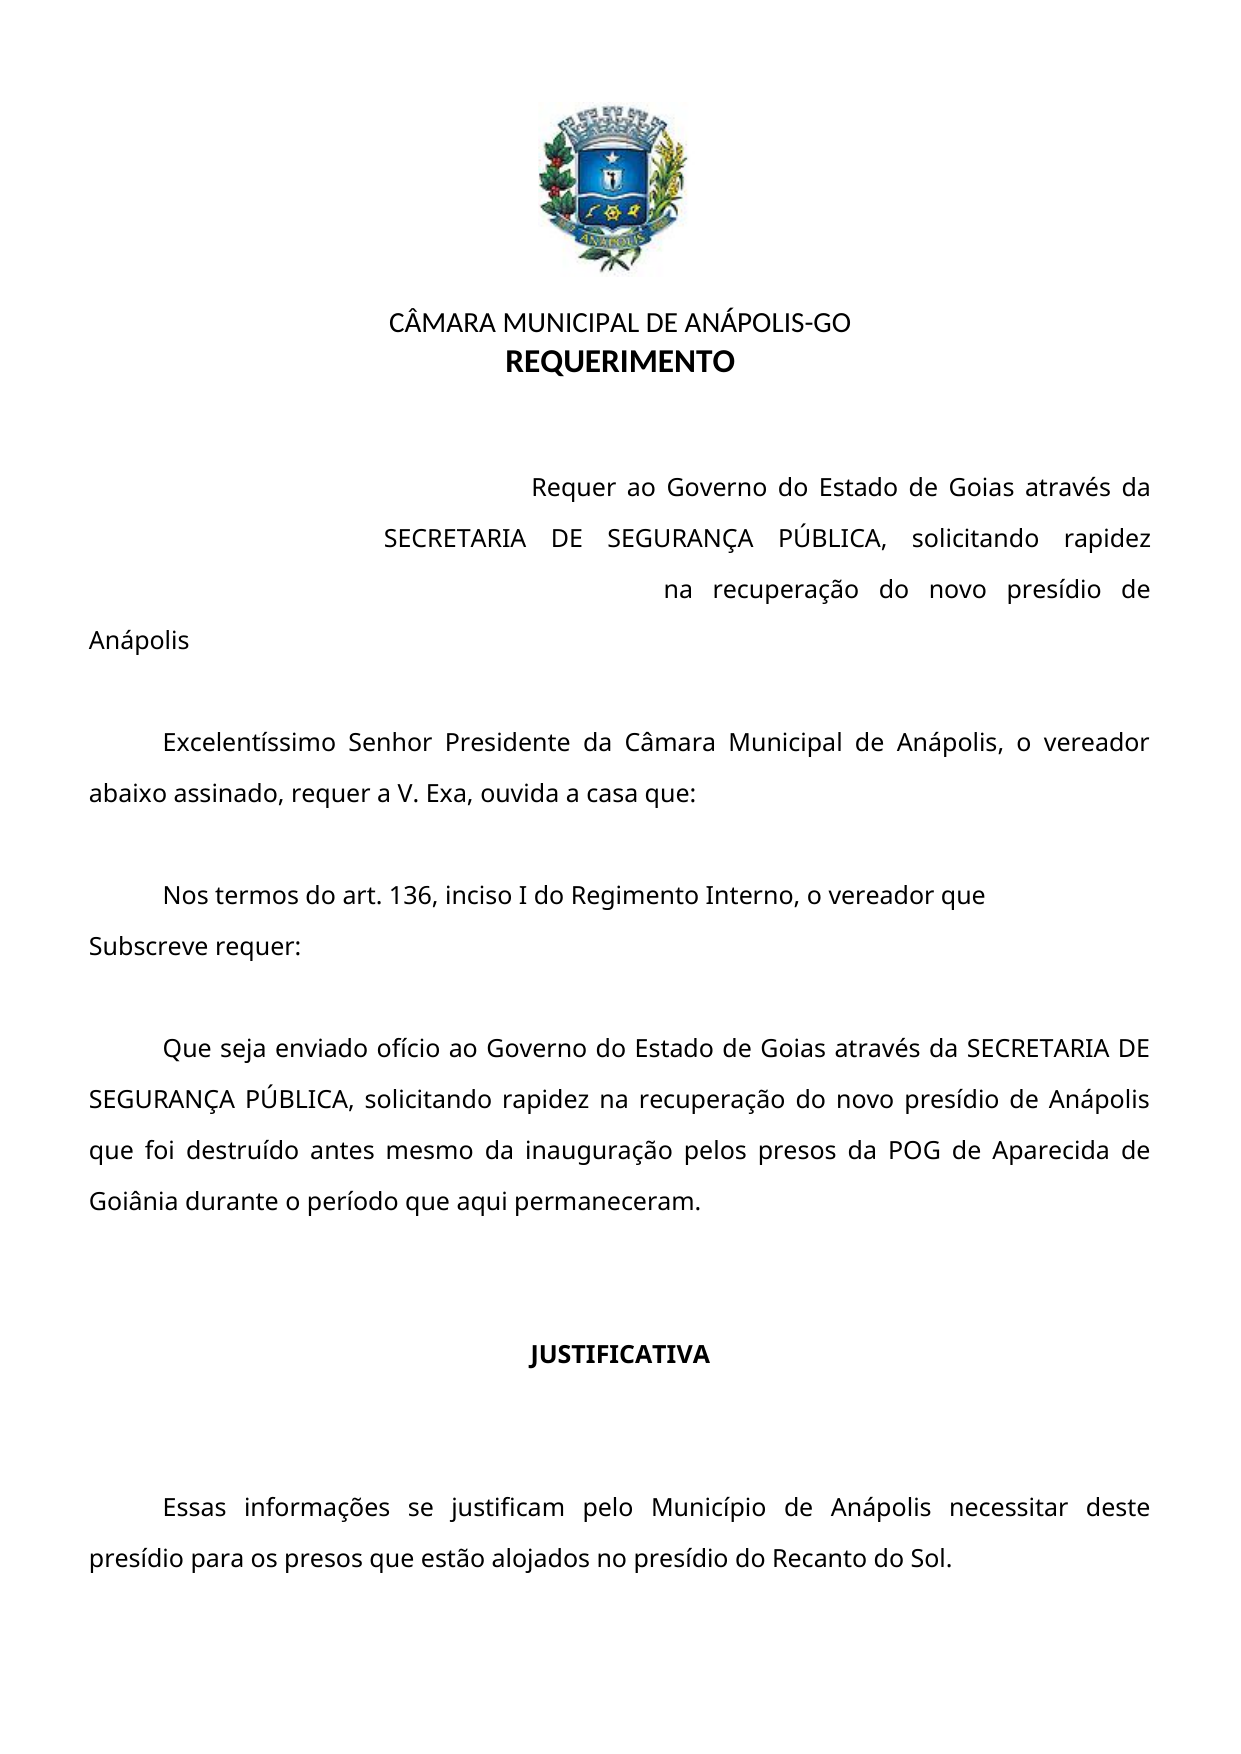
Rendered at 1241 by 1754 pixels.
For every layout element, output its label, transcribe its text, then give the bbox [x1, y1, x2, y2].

picture [538, 102, 695, 277]
text JUSTIFICATIVA [89, 1337, 1152, 1371]
text Excelentíssimo Senhor Presidente da Câmara Municipal de Anápolis, o vereador abaixo assinado, requer a V. Exa, ouvida a casa que: [89, 724, 1152, 809]
text Essas informações se justificam pelo Município de Anápolis necessitar deste presídio para os presos que estão alojados no presídio do Recanto do Sol. [89, 1490, 1152, 1575]
text Subscreve requer: [89, 929, 1152, 963]
text CÂMARA MUNICIPAL DE ANÁPOLIS-GO [89, 304, 1152, 340]
text REQUERIMENTO [89, 340, 1152, 381]
text Que seja enviado ofício ao Governo do Estado de Goias através da SECRETARIA DE SEGURANÇA PÚBLICA, solicitando rapidez na recuperação do novo presídio de Anápolis que foi destruído antes mesmo da inauguração pelos presos da POG de Aparecida de Goiânia durante o período que aqui permaneceram. [89, 1031, 1152, 1218]
text Nos termos do art. 136, inciso I do Regimento Interno, o vereador que [89, 878, 1152, 912]
text Requer ao Governo do Estado de Goias através da SECRETARIA DE SEGURANÇA PÚBLICA, solicitando rapidez na recuperação do novo presídio de Anápolis [89, 469, 1152, 656]
